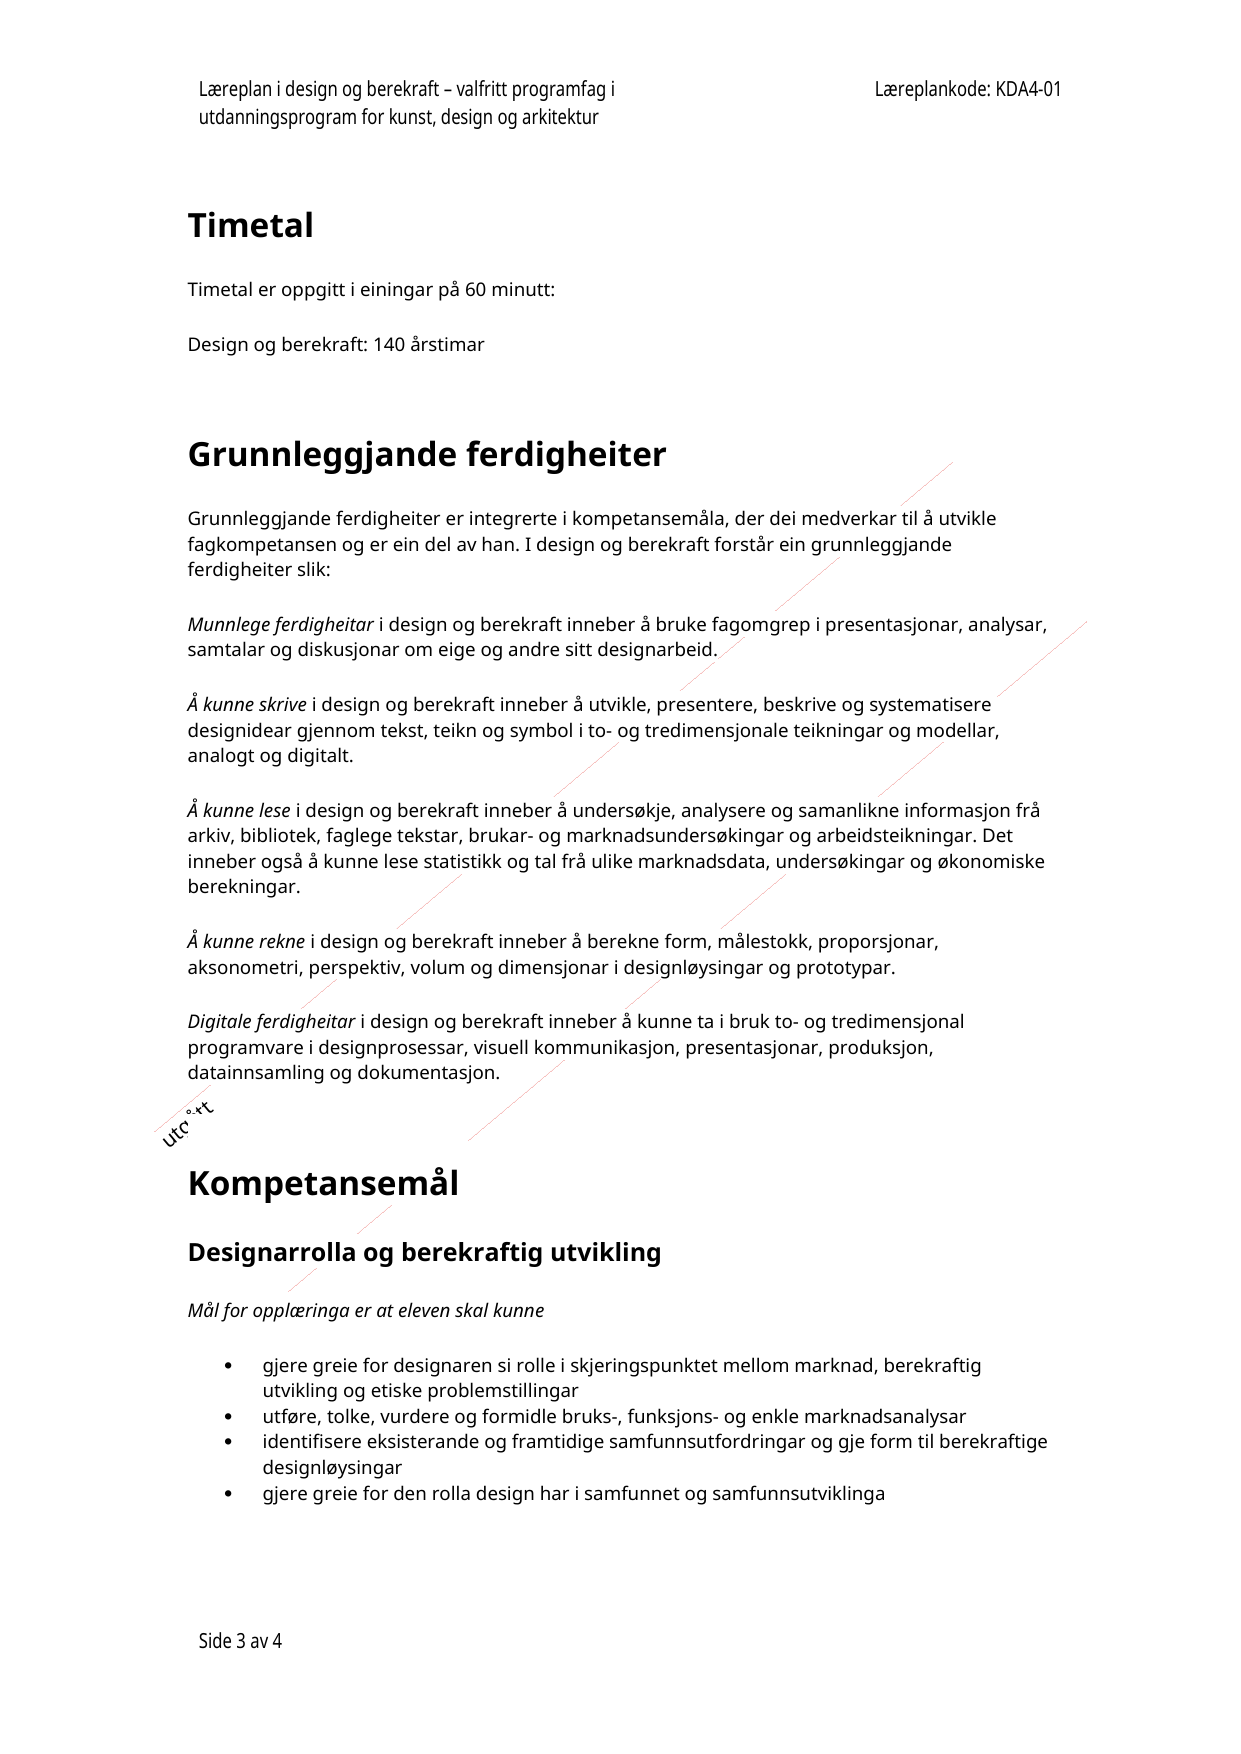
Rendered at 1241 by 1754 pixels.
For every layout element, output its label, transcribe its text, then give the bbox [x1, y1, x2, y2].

text Mål for opplæringa er at eleven skal kunne [551, 1298, 1053, 1323]
list gjere greie for den rolla design har i samfunnet og samfunnsutviklinga [886, 1480, 1053, 1505]
list utføre, tolke, vurdere og formidle bruks-, funksjons- og enkle marknadsanalysar [967, 1403, 1053, 1429]
text Grunnleggjande ferdigheiter er integrerte i kompetansemåla, der dei medverkar til å utvikle fagkompetansen og er ein del av han. I design og berekraft forstår ein grunnleggjande ferdigheiter slik: [811, 506, 1053, 582]
text Å kunne skrive i design og berekraft inneber å utvikle, presentere, beskrive og systematisere designidear gjennom tekst, teikn og symbol i to- og tredimensjonale teikningar og modellar, analogt og digitalt. [590, 742, 941, 768]
text Å kunne rekne i design og berekraft inneber å berekne form, målestokk, proporsjonar, aksonometri, perspektiv, volum og dimensjonar i designløysingar og prototypar. [722, 928, 1053, 979]
text Timetal er oppgitt i einingar på 60 minutt: [555, 276, 1053, 302]
subtitle Grunnleggjande ferdigheiter [676, 386, 1053, 476]
text Å kunne skrive i design og berekraft inneber å utvikle, presentere, beskrive og systematisere designidear gjennom tekst, teikn og symbol i to- og tredimensjonale teikningar og modellar, analogt og digitalt. [914, 691, 1053, 768]
text Design og berekraft: 140 årstimar [485, 331, 1053, 356]
list identifisere eksisterande og framtidige samfunnsutfordringar og gje form til berekraftige designløysingar [407, 1429, 1053, 1480]
list gjere greie for designaren si rolle i skjeringspunktet mellom marknad, berekraftig utvikling og etiske problemstillingar [579, 1352, 1053, 1403]
subtitle Kompetansemål [468, 1114, 498, 1139]
text Digitale ferdigheitar i design og berekraft inneber å kunne ta i bruk to- og tredimensjonal programvare i designprosessar, visuell kommunikasjon, presentasjonar, produksjon, datainnsamling og dokumentasjon. [536, 1009, 1053, 1085]
text Å kunne lese i design og berekraft inneber å undersøkje, analysere og samanlikne informasjon frå arkiv, bibliotek, faglege tekstar, brukar- og marknadsundersøkingar og arbeidsteikningar. Det inneber også å kunne lese statistikk og tal frå ulike marknadsdata, undersøkingar og økonomiske berekningar. [758, 797, 1053, 899]
text Å kunne lese i design og berekraft inneber å undersøkje, analysere og samanlikne informasjon frå arkiv, bibliotek, faglege tekstar, brukar- og marknadsundersøkingar og arbeidsteikningar. Det inneber også å kunne lese statistikk og tal frå ulike marknadsdata, undersøkingar og økonomiske berekningar. [433, 874, 784, 899]
subtitle Designarrolla og berekraftig utvikling [662, 1234, 1053, 1268]
text Grunnleggjande ferdigheiter er integrerte i kompetansemåla, der dei medverkar til å utvikle fagkompetansen og er ein del av han. I design og berekraft forstår ein grunnleggjande ferdigheiter slik: [331, 557, 838, 582]
text Å kunne skrive i design og berekraft inneber å utvikle, presentere, beskrive og systematisere designidear gjennom tekst, teikn og symbol i to- og tredimensjonale teikningar og modellar, analogt og digitalt. [187, 711, 617, 768]
subtitle Timetal [323, 156, 1053, 247]
subtitle Kompetansemål [468, 1114, 1053, 1205]
text Munnlege ferdigheitar i design og berekraft inneber å bruke fagomgrep i presentasjonar, analysar, samtalar og diskusjonar om eige og andre sitt designarbeid. [718, 637, 1053, 662]
